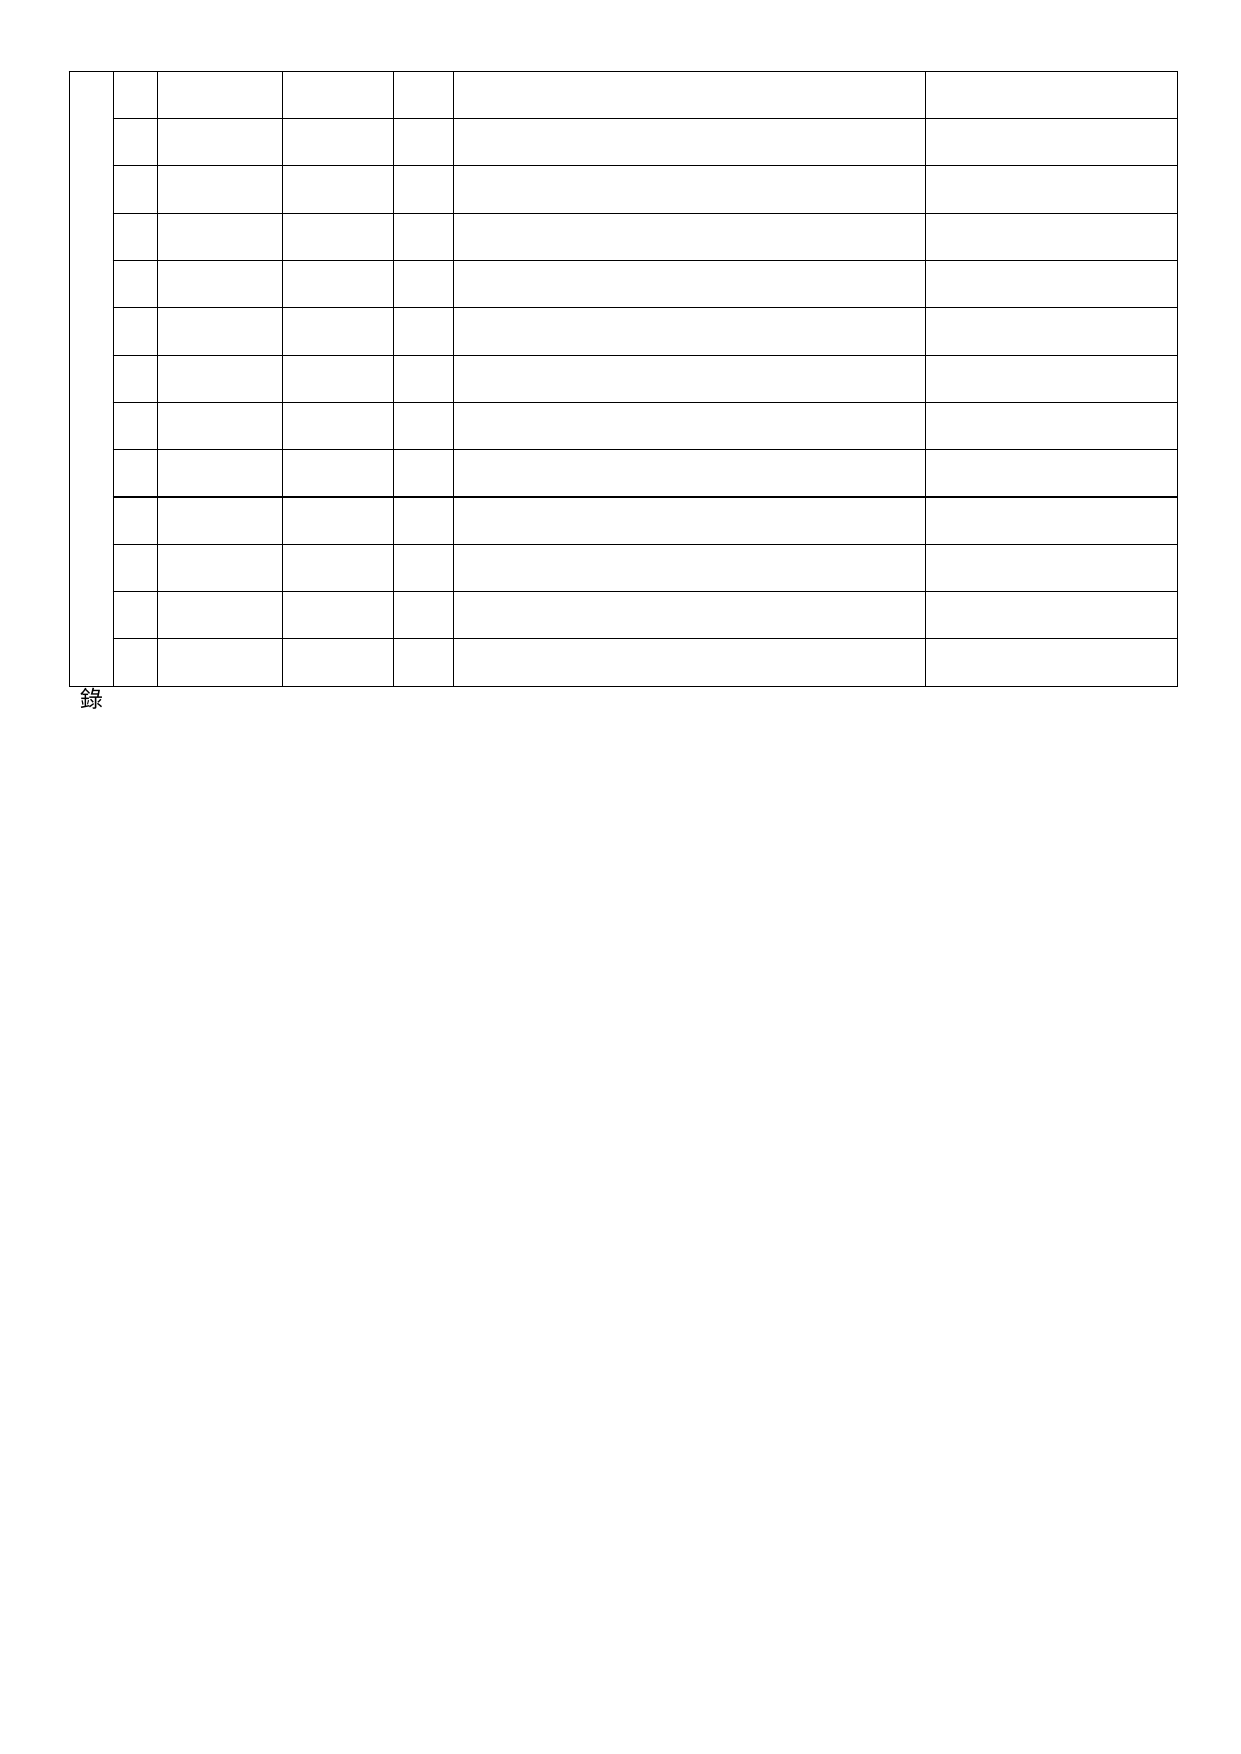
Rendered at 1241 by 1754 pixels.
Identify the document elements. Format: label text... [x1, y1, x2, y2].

table_cell [158, 450, 282, 496]
table_cell [926, 72, 1177, 118]
table_cell [283, 498, 393, 544]
table_cell [114, 545, 157, 591]
table_cell [283, 639, 393, 686]
table_cell [114, 356, 157, 402]
table_cell [926, 166, 1177, 213]
table_cell [394, 308, 453, 354]
table_cell [394, 119, 453, 165]
table_cell [454, 166, 925, 213]
table_cell [114, 119, 157, 165]
table_cell [158, 72, 282, 118]
table_cell [114, 166, 157, 213]
table_cell [454, 356, 925, 402]
table_cell [158, 498, 282, 544]
table_cell [926, 592, 1177, 638]
table_cell [283, 592, 393, 638]
table_cell [283, 308, 393, 354]
table_cell [394, 166, 453, 213]
table_cell [394, 356, 453, 402]
table_cell [454, 72, 925, 118]
table_cell [926, 403, 1177, 449]
table_cell [158, 261, 282, 307]
table_cell [926, 545, 1177, 591]
table_cell [114, 261, 157, 307]
table_cell [158, 403, 282, 449]
table_cell [926, 450, 1177, 496]
table_cell [114, 403, 157, 449]
table_cell [114, 498, 157, 544]
table_cell [394, 403, 453, 449]
table_cell [454, 308, 925, 354]
table_cell [394, 498, 453, 544]
table_cell [114, 308, 157, 354]
table_cell [454, 639, 925, 686]
table_cell [394, 592, 453, 638]
table_cell [283, 450, 393, 496]
table_cell [394, 214, 453, 260]
table_cell [114, 214, 157, 260]
table_cell [454, 545, 925, 591]
table_cell [926, 119, 1177, 165]
table_cell [926, 356, 1177, 402]
table_cell [454, 592, 925, 638]
table_cell [158, 545, 282, 591]
table_cell [283, 403, 393, 449]
table_cell [394, 545, 453, 591]
table_cell [454, 450, 925, 496]
table_cell [283, 72, 393, 118]
table_cell [283, 166, 393, 213]
table_cell 輔 導 記 錄 [70, 72, 113, 686]
table_cell [394, 261, 453, 307]
table_cell [283, 214, 393, 260]
table_cell [394, 72, 453, 118]
table_cell [926, 639, 1177, 686]
table_cell [114, 639, 157, 686]
table_cell [454, 214, 925, 260]
table_cell [283, 261, 393, 307]
table_cell [394, 639, 453, 686]
table_cell [926, 308, 1177, 354]
table_cell [158, 166, 282, 213]
table_cell [158, 119, 282, 165]
table_cell [158, 592, 282, 638]
table_cell [454, 119, 925, 165]
table_cell [454, 498, 925, 544]
table_cell [114, 72, 157, 118]
table_cell [158, 214, 282, 260]
table_cell [158, 356, 282, 402]
table_cell [114, 450, 157, 496]
table_cell [283, 545, 393, 591]
table_cell [158, 308, 282, 354]
table_cell [926, 214, 1177, 260]
table_cell [926, 261, 1177, 307]
table_cell [454, 403, 925, 449]
table_cell [454, 261, 925, 307]
table_cell [283, 356, 393, 402]
table_cell [394, 450, 453, 496]
table_cell [114, 592, 157, 638]
table_cell [158, 639, 282, 686]
table_cell [926, 498, 1177, 544]
table_cell [283, 119, 393, 165]
